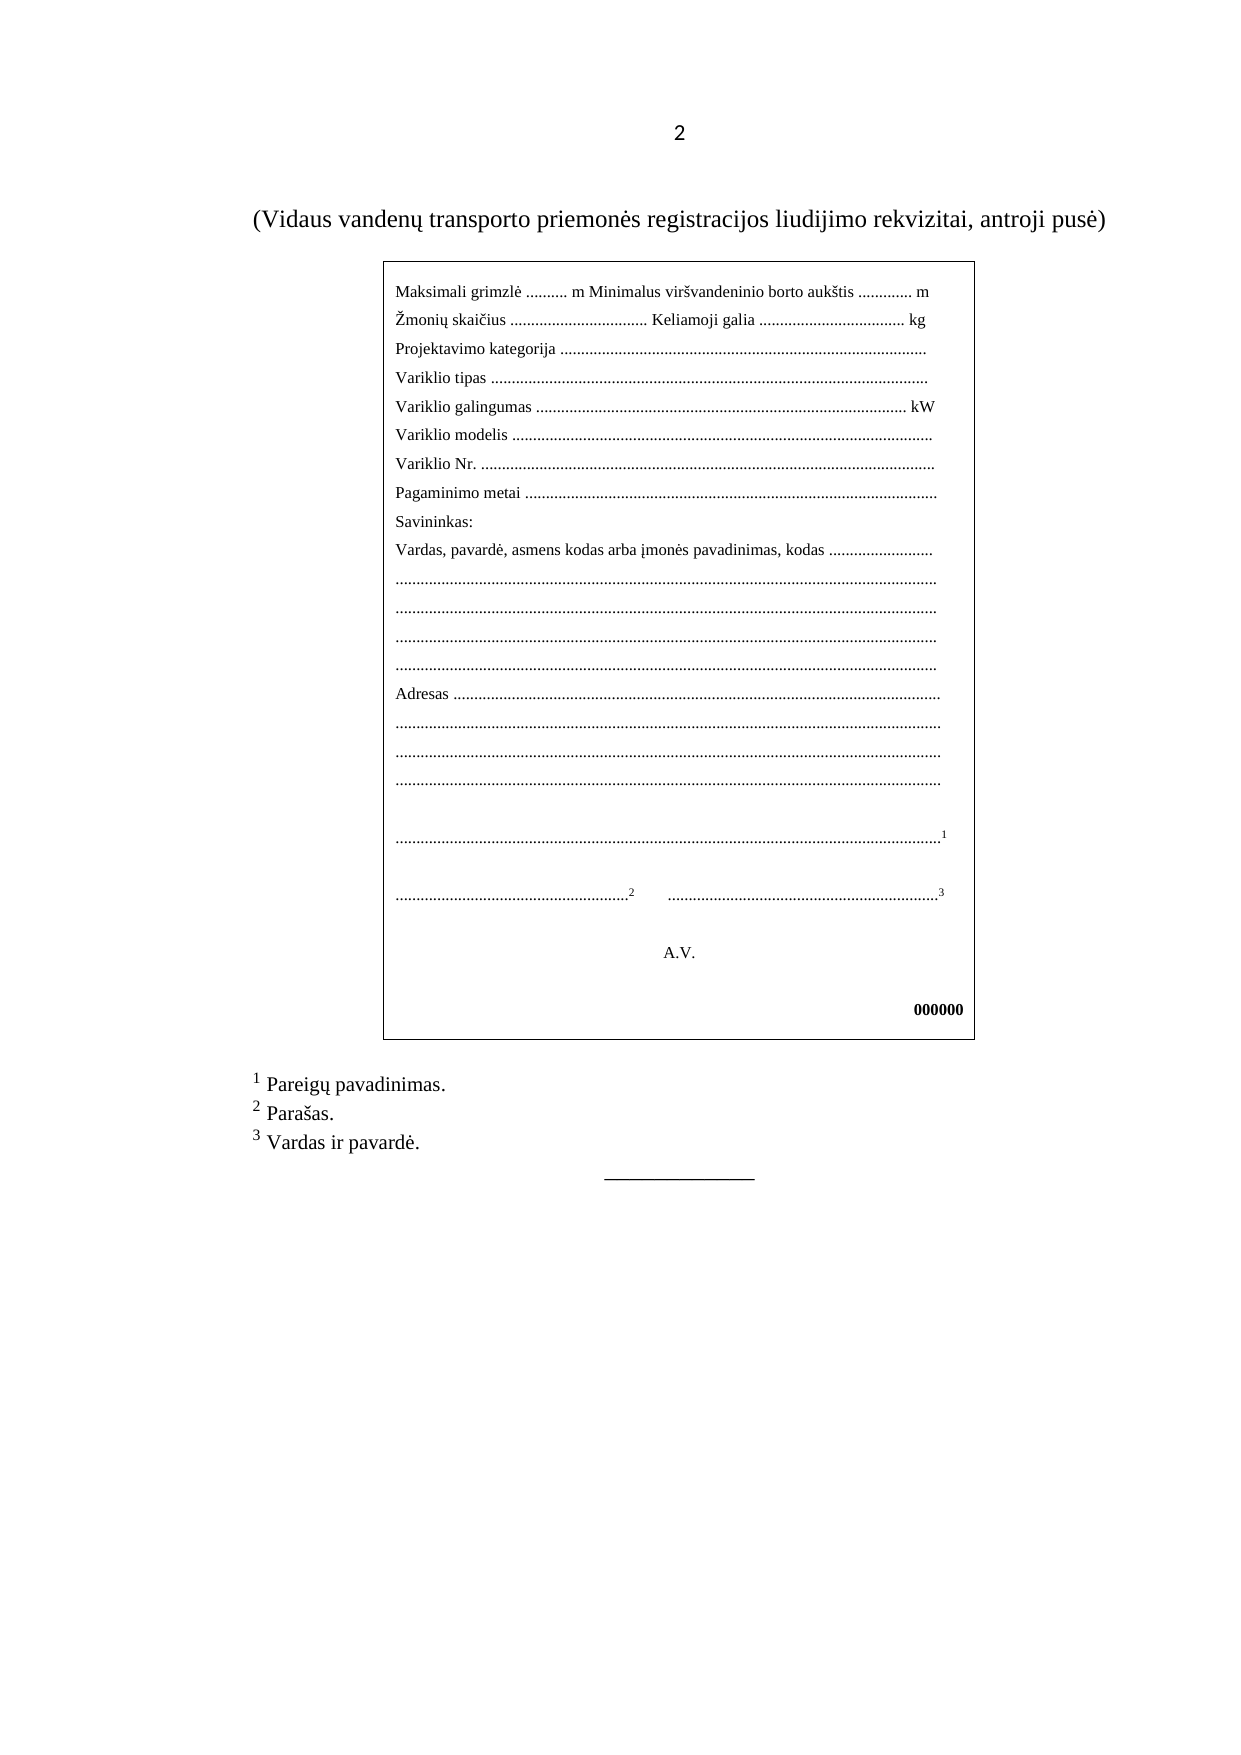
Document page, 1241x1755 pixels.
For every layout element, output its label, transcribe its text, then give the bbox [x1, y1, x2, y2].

text 1 Pareigų pavadinimas. [177, 1068, 1181, 1097]
text 2 Parašas. [177, 1097, 1181, 1126]
text ____________ [177, 1154, 1181, 1183]
text 3 Vardas ir pavardė. [177, 1126, 1181, 1154]
table_header Maksimali grimzlė .......... m Minimalus viršvandeninio borto aukštis ............. m Žmonių skaičius ................................. Keliamoji galia ................................... kg Projektavimo kategorija ........................................................................................ Variklio tipas ......................................................................................................... Variklio galingumas ......................................................................................... kW Variklio modelis ..................................................................................................... Variklio Nr. ............................................................................................................. Pagaminimo metai ................................................................................................... Savininkas: Vardas, pavardė, asmens kodas arba įmonės pavadinimas, kodas ......................... .................................................................................................................................. .................................................................................................................................. .................................................................................................................................. .................................................................................................................................. Adresas ..................................................................................................................... ................................................................................................................................... ................................................................................................................................... ................................................................................................................................... ...................................................................................................................................1 ........................................................2 .................................................................3 A.V. 000000 [384, 262, 974, 1038]
text (Vidaus vandenų transporto priemonės registracijos liudijimo rekvizitai, antroji pusė) [177, 204, 1181, 232]
